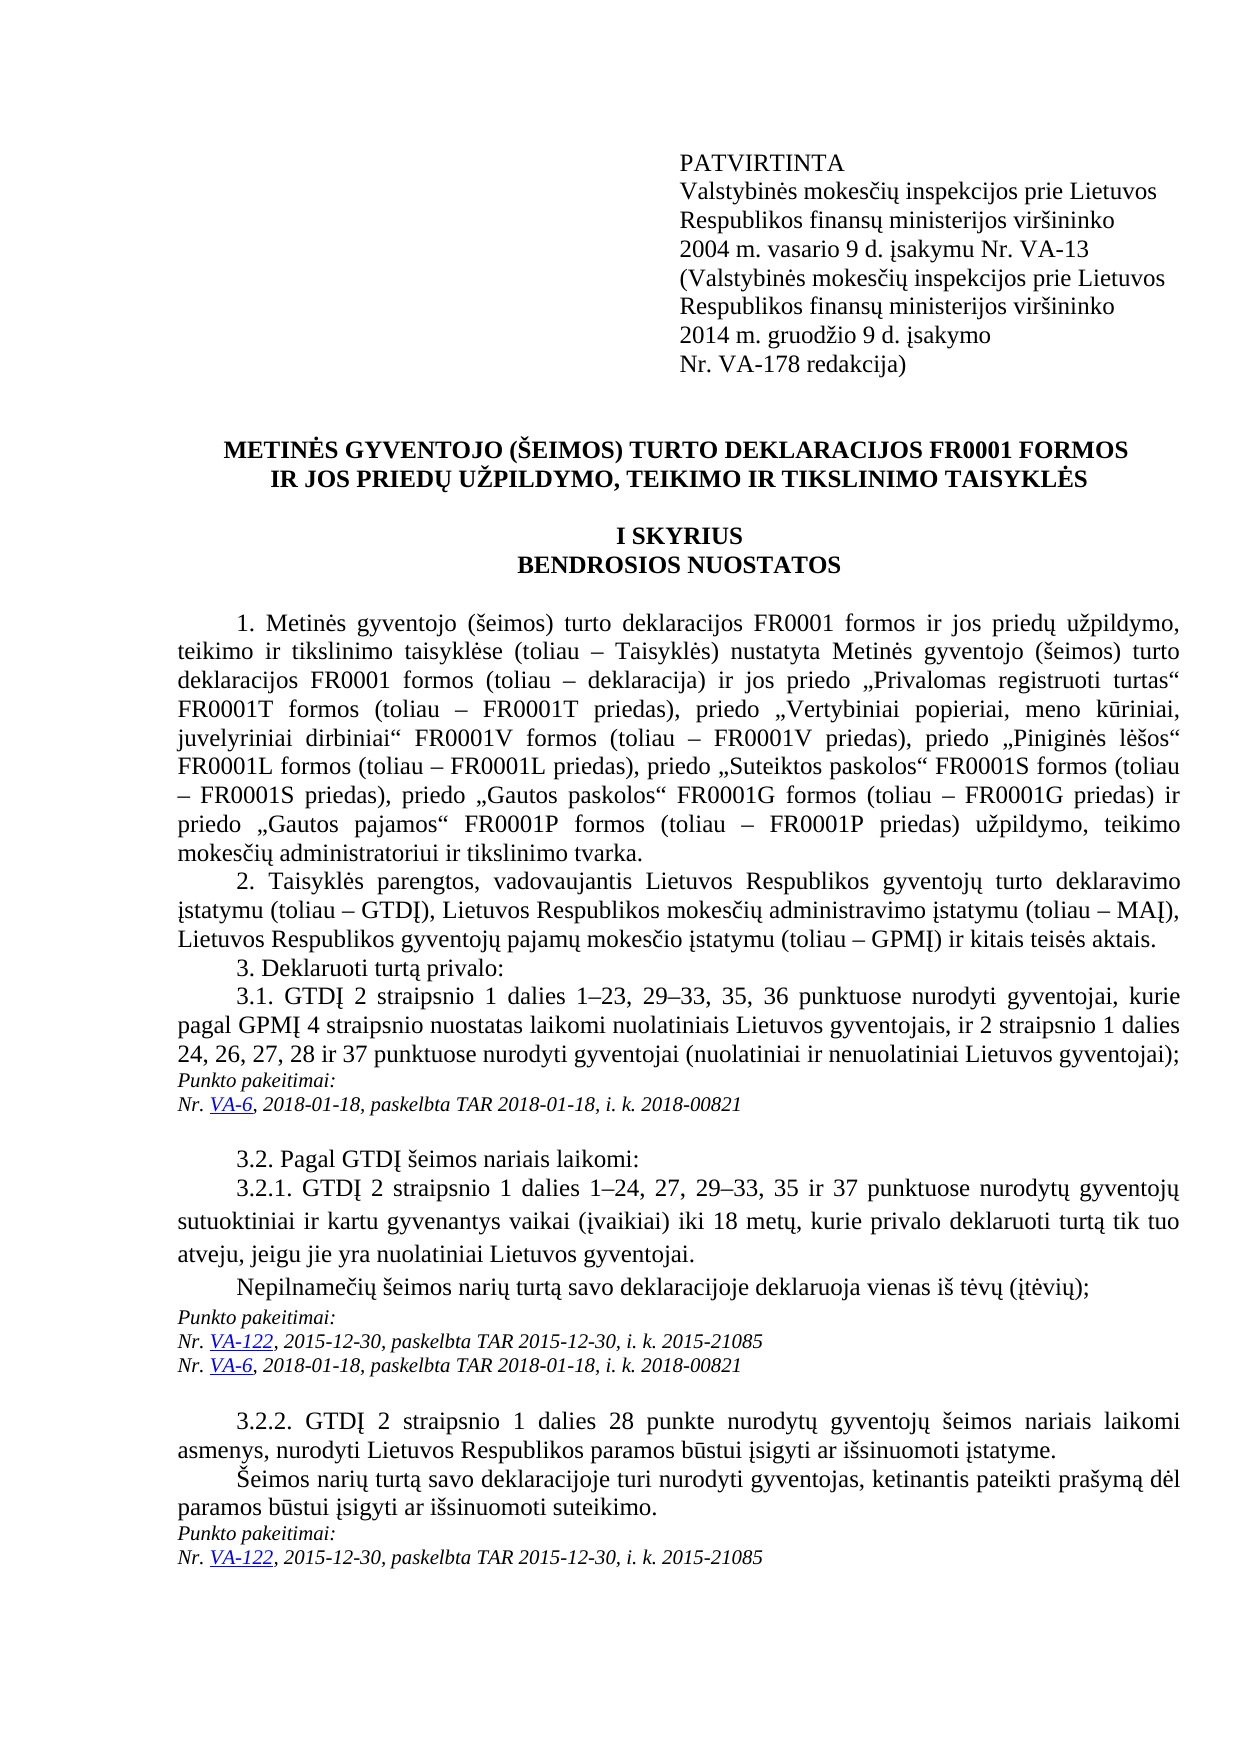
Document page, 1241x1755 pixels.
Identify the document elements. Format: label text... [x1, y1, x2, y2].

text (Valstybinės mokesčių inspekcijos prie Lietuvos Respublikos finansų ministerijos viršininko [679, 263, 1181, 320]
text 2014 m. gruodžio 9 d. įsakymo [679, 320, 1181, 349]
text 1. Metinės gyventojo (šeimos) turto deklaracijos FR0001 formos ir jos priedų užpildymo, teikimo ir tikslinimo taisyklėse (toliau – Taisyklės) nustatyta Metinės gyventojo (šeimos) turto deklaracijos FR0001 formos (toliau – deklaracija) ir jos priedo „Privalomas registruoti turtas“ FR0001T formos (toliau – FR0001T priedas), priedo „Vertybiniai popieriai, meno kūriniai, juvelyriniai dirbiniai“ FR0001V formos (toliau – FR0001V priedas), priedo „Piniginės lėšos“ FR0001L formos (toliau – FR0001L priedas), priedo „Suteiktos paskolos“ FR0001S formos (toliau – FR0001S priedas), priedo „Gautos paskolos“ FR0001G formos (toliau – FR0001G priedas) ir priedo „Gautos pajamos“ FR0001P formos (toliau – FR0001P priedas) užpildymo, teikimo mokesčių administratoriui ir tikslinimo tvarka. [177, 608, 1181, 866]
text 2004 m. vasario 9 d. įsakymu Nr. VA-13 [679, 234, 1181, 263]
text 3.1. GTDĮ 2 straipsnio 1 dalies 1–23, 29–33, 35, 36 punktuose nurodyti gyventojai, kurie pagal GPMĮ 4 straipsnio nuostatas laikomi nuolatiniais Lietuvos gyventojais, ir 2 straipsnio 1 dalies 24, 26, 27, 28 ir 37 punktuose nurodyti gyventojai (nuolatiniai ir nenuolatiniai Lietuvos gyventojai); [177, 981, 1181, 1068]
text Valstybinės mokesčių inspekcijos prie Lietuvos Respublikos finansų ministerijos viršininko [679, 176, 1181, 234]
text Nr. VA-6, 2018-01-18, paskelbta TAR 2018-01-18, i. k. 2018-00821 [177, 1353, 1181, 1377]
text 3.2. Pagal GTDĮ šeimos nariais laikomi: [177, 1144, 1181, 1173]
text Nr. VA-178 redakcija) [679, 349, 1181, 378]
text Punkto pakeitimai: [177, 1521, 1181, 1545]
text I SKYRIUS [177, 521, 1181, 550]
text 3.2.2. GTDĮ 2 straipsnio 1 dalies 28 punkte nurodytų gyventojų šeimos nariais laikomi asmenys, nurodyti Lietuvos Respublikos paramos būstui įsigyti ar išsinuomoti įstatyme. [177, 1406, 1181, 1464]
text Nr. VA-122, 2015-12-30, paskelbta TAR 2015-12-30, i. k. 2015-21085 [177, 1329, 1181, 1353]
text Nepilnamečių šeimos narių turtą savo deklaracijoje deklaruoja vienas iš tėvų (įtėvių); [177, 1272, 1181, 1301]
text Punkto pakeitimai: [177, 1068, 1181, 1092]
text Šeimos narių turtą savo deklaracijoje turi nurodyti gyventojas, ketinantis pateikti prašymą dėl paramos būstui įsigyti ar išsinuomoti suteikimo. [177, 1464, 1181, 1521]
text 2. Taisyklės parengtos, vadovaujantis Lietuvos Respublikos gyventojų turto deklaravimo įstatymu (toliau – GTDĮ), Lietuvos Respublikos mokesčių administravimo įstatymu (toliau – MAĮ), Lietuvos Respublikos gyventojų pajamų mokesčio įstatymu (toliau – GPMĮ) ir kitais teisės aktais. [177, 866, 1181, 953]
text Punkto pakeitimai: [177, 1305, 1181, 1329]
text 3. Deklaruoti turtą privalo: [177, 953, 1181, 981]
text BENDROSIOS NUOSTATOS [177, 550, 1181, 579]
text METINĖS GYVENTOJO (ŠEIMOS) TURTO DEKLARACIJOS FR0001 FORMOS [177, 435, 1181, 464]
text Nr. VA-6, 2018-01-18, paskelbta TAR 2018-01-18, i. k. 2018-00821 [177, 1092, 1181, 1116]
text 3.2.1. GTDĮ 2 straipsnio 1 dalies 1–24, 27, 29–33, 35 ir 37 punktuose nurodytų gyventojų sutuoktiniai ir kartu gyvenantys vaikai (įvaikiai) iki 18 metų, kurie privalo deklaruoti turtą tik tuo atveju, jeigu jie yra nuolatiniai Lietuvos gyventojai. [177, 1173, 1181, 1268]
text PATVIRTINTA [177, 148, 1181, 176]
text IR JOS PRIEDŲ UŽPILDYMO, TEIKIMO IR TIKSLINIMO TAISYKLĖS [177, 464, 1181, 493]
text Nr. VA-122, 2015-12-30, paskelbta TAR 2015-12-30, i. k. 2015-21085 [177, 1545, 1181, 1569]
